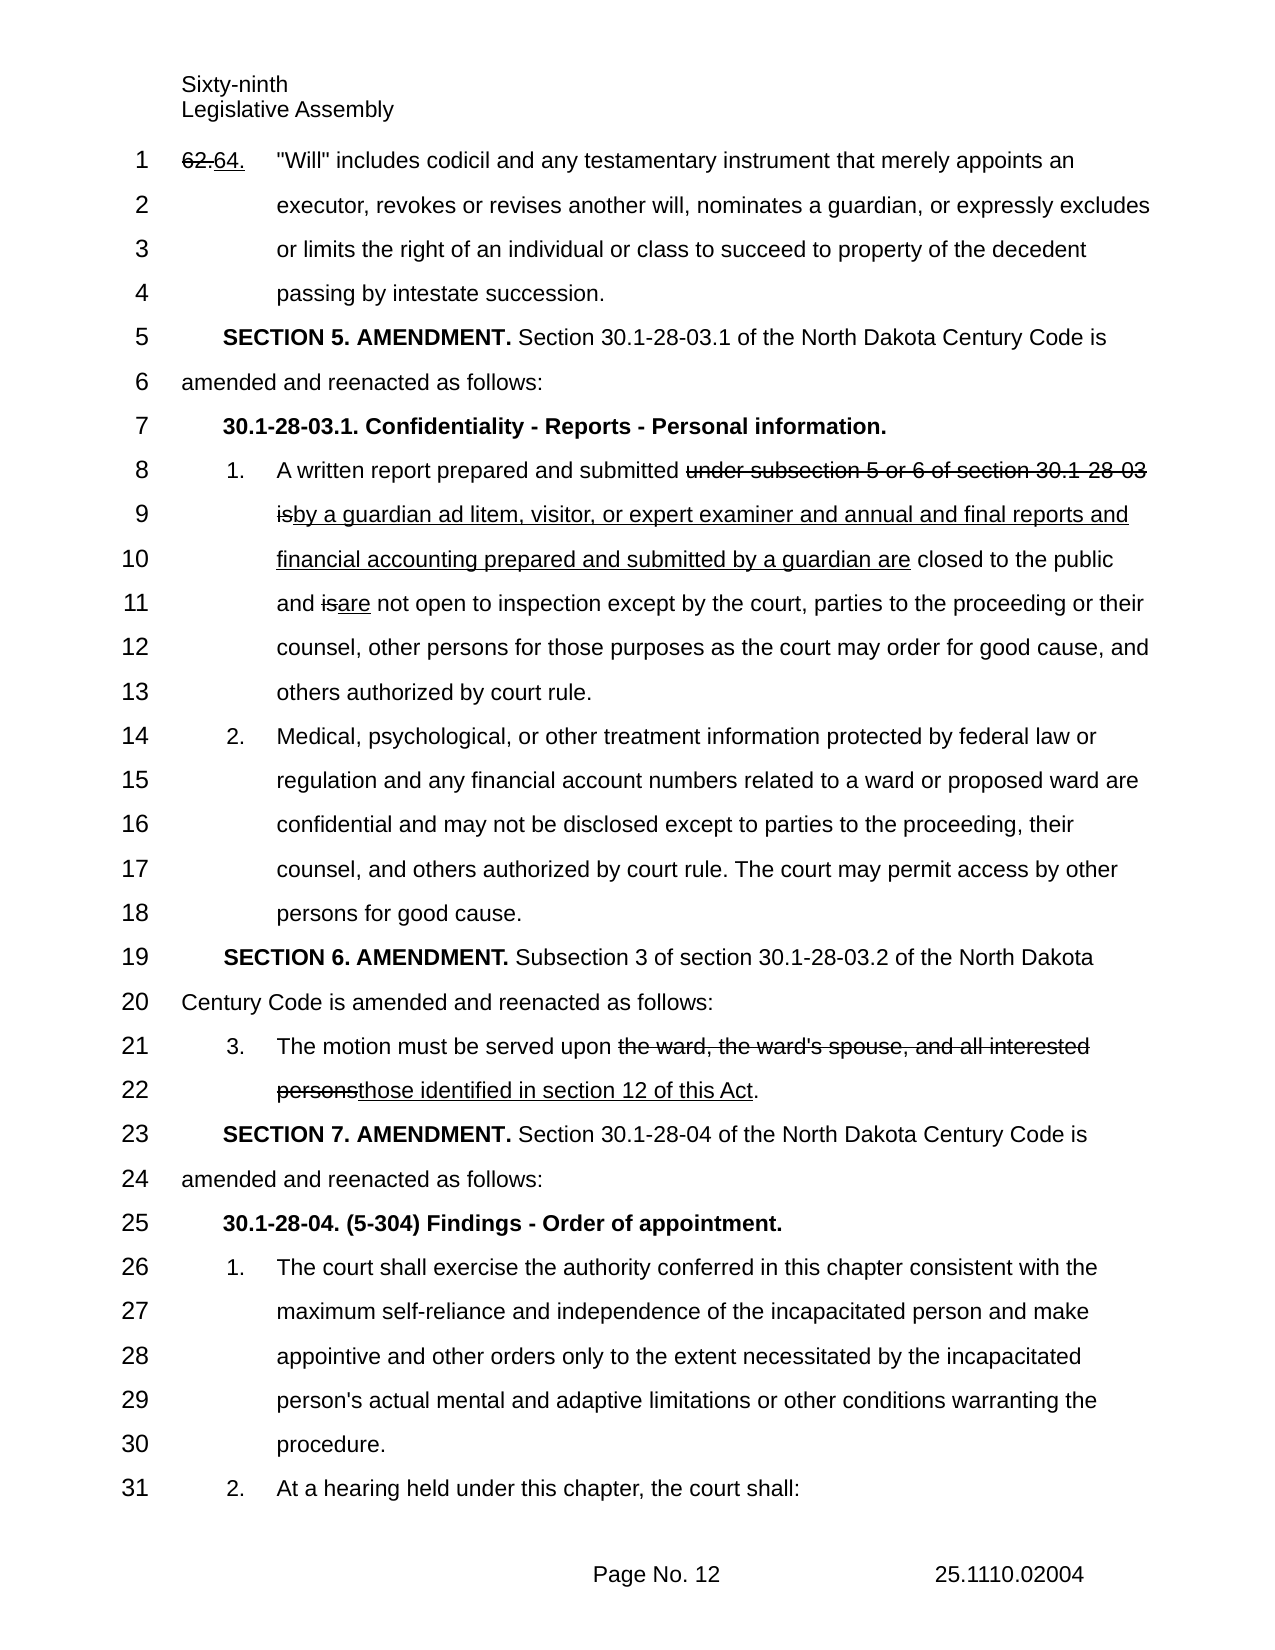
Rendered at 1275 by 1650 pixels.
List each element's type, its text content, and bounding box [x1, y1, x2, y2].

subtitle 30.1‑28‑04. (5‑304) Findings ‑ Order of appointment. [181, 1196, 1154, 1240]
text SECTION 7. AMENDMENT. Section 30.1‑28‑04 of the North Dakota Century Code is amended and reenacted as follows: [181, 1107, 1154, 1196]
text SECTION 5. AMENDMENT. Section 30.1‑28‑03.1 of the North Dakota Century Code is amended and reenacted as follows: [181, 310, 1154, 399]
text 62.64. "Will" includes codicil and any testamentary instrument that merely appoints an executor, revokes or revises another will, nominates a guardian, or expressly excludes or limits the right of an individual or class to succeed to property of the decedent passing by intestate succession. [181, 133, 1154, 310]
text 3. The motion must be served upon the ward, the ward's spouse, and all interested personsthose identified in section 12 of this Act. [181, 1019, 1154, 1107]
text 2. Medical, psychological, or other treatment information protected by federal law or regulation and any financial account numbers related to a ward or proposed ward are confidential and may not be disclosed except to parties to the proceeding, their counsel, and others authorized by court rule. The court may permit access by other persons for good cause. [181, 709, 1154, 930]
subtitle 30.1‑28‑03.1. Confidentiality - Reports - Personal information. [181, 399, 1154, 443]
text SECTION 6. AMENDMENT. Subsection 3 of section 30.1‑28‑03.2 of the North Dakota Century Code is amended and reenacted as follows: [181, 930, 1154, 1019]
text 2. At a hearing held under this chapter, the court shall: [181, 1461, 1154, 1506]
text 1. A written report prepared and submitted under subsection 5 or 6 of section 30.1‑28‑03 isby a guardian ad litem, visitor, or expert examiner and annual and final reports and financial accounting prepared and submitted by a guardian are closed to the public and isare not open to inspection except by the court, parties to the proceeding or their counsel, other persons for those purposes as the court may order for good cause, and others authorized by court rule. [181, 443, 1154, 709]
text 1. The court shall exercise the authority conferred in this chapter consistent with the maximum self‑reliance and independence of the incapacitated person and make appointive and other orders only to the extent necessitated by the incapacitated person's actual mental and adaptive limitations or other conditions warranting the procedure. [181, 1240, 1154, 1461]
